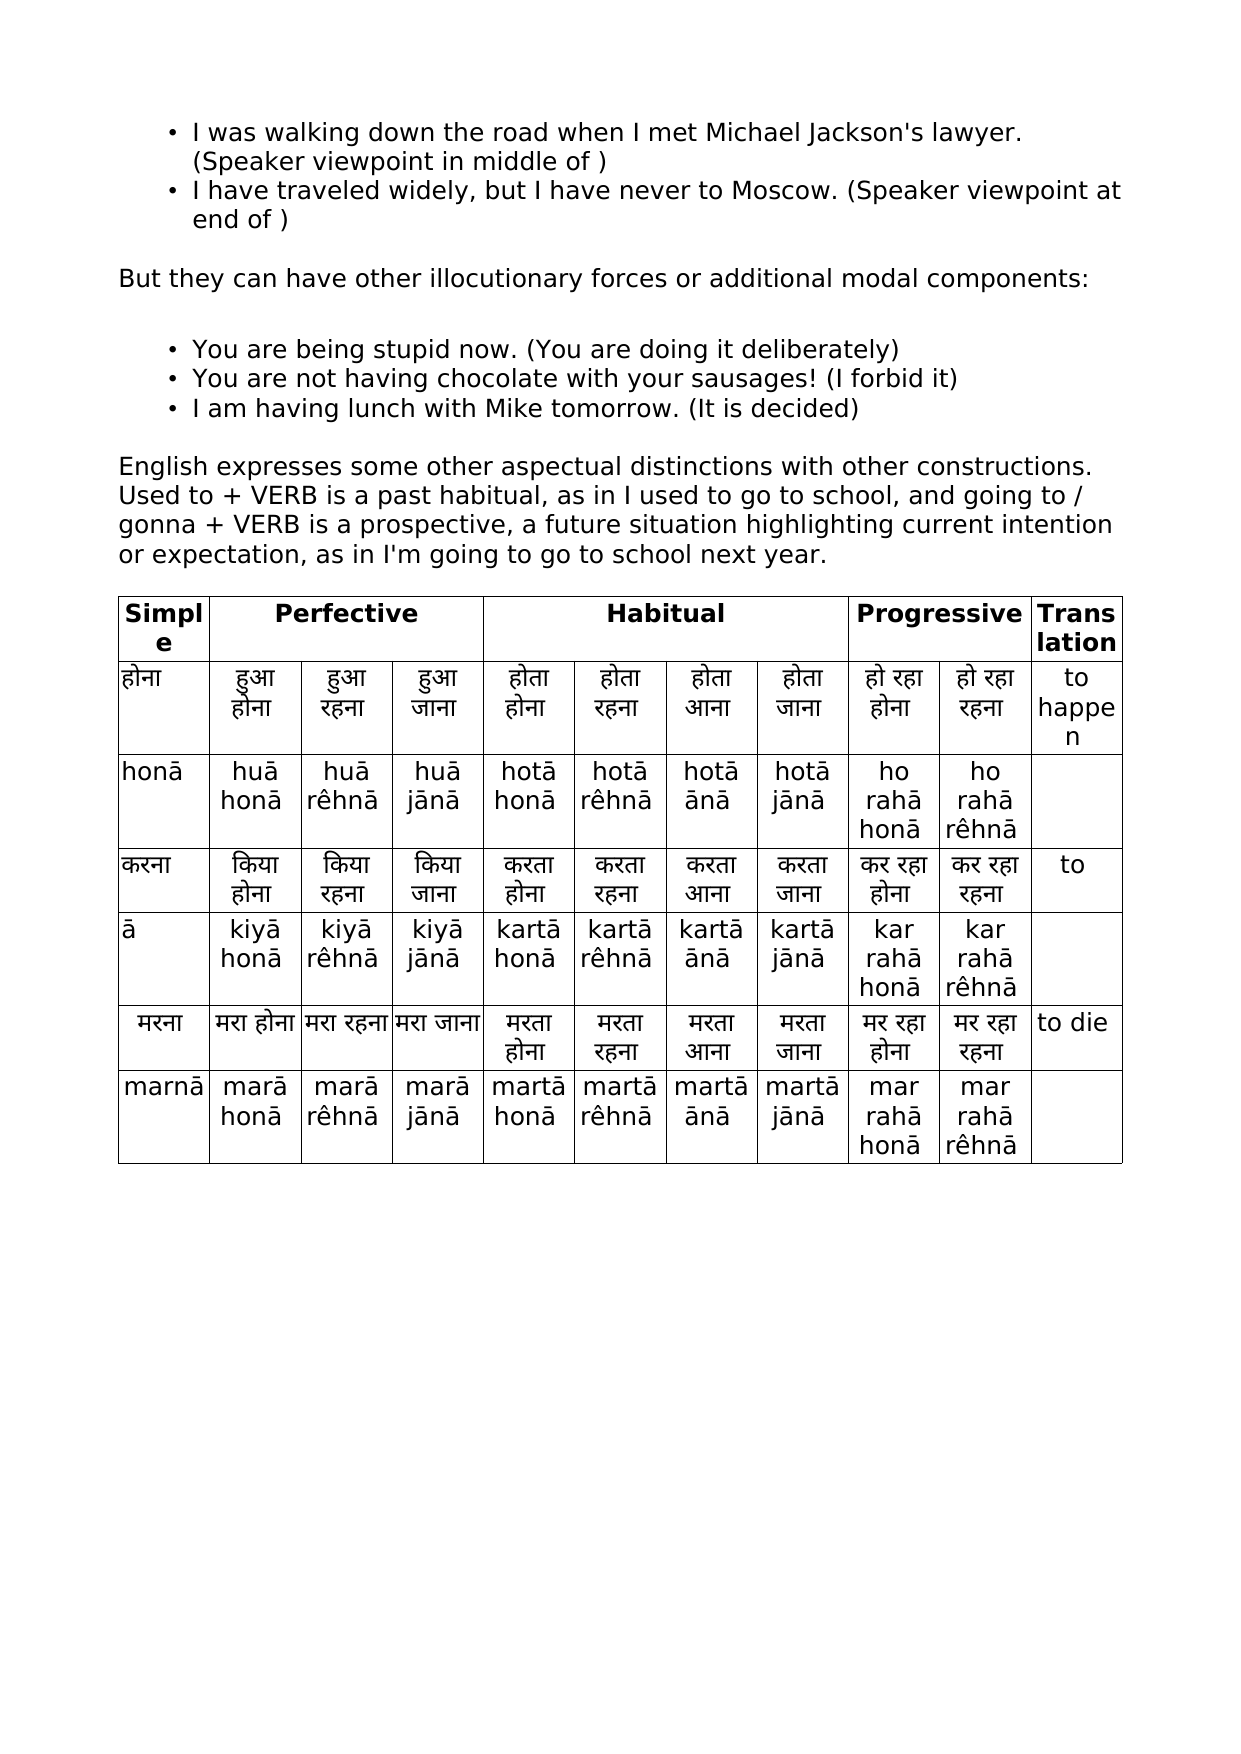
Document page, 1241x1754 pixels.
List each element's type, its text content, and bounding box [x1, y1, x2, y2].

table_cell kar rahā honā [849, 913, 939, 1005]
table_cell martā ānā [667, 1071, 757, 1163]
table_cell kiyā rêhnā [302, 913, 392, 1005]
table_header Simple [119, 597, 209, 661]
table_cell कर रहा रहना [940, 849, 1031, 912]
table_cell हुआ जाना [393, 662, 483, 754]
table_cell [1032, 1071, 1122, 1163]
list You are not having chocolate with your sausages! (I forbid it) [177, 364, 1122, 394]
table_cell करता होना [484, 849, 574, 912]
table_cell marā jānā [393, 1071, 483, 1163]
table_cell mar rahā honā [849, 1071, 939, 1163]
table_cell kartā rêhnā [575, 913, 666, 1005]
table_cell मरता जाना [758, 1006, 848, 1069]
table_cell मरा रहना [302, 1006, 392, 1069]
table_cell मरता रहना [575, 1006, 666, 1069]
table_cell करता जाना [758, 849, 848, 912]
table_cell किया जाना [393, 849, 483, 912]
table_cell कर रहा होना [849, 849, 939, 912]
table_header Translation [1032, 597, 1122, 661]
table_cell ho rahā honā [849, 755, 939, 847]
table_header Habitual [484, 597, 848, 661]
table_header Progressive [849, 597, 1031, 661]
table_cell मर रहा रहना [940, 1006, 1031, 1069]
table_cell किया रहना [302, 849, 392, 912]
table_cell मरना [119, 1006, 209, 1069]
table_cell hotā ānā [667, 755, 757, 847]
table_cell marā rêhnā [302, 1071, 392, 1163]
list I have traveled widely, but I have never to Moscow. (Speaker viewpoint at end of ) [177, 176, 1122, 235]
table_cell honā [119, 755, 209, 847]
text English expresses some other aspectual distinctions with other constructions. Used to + VERB is a past habitual, as in I used to go to school, and going to / gonna + VERB is a prospective, a future situation highlighting current intention or expectation, as in I'm going to go to school next year. [118, 452, 1122, 569]
table_cell हो रहा होना [849, 662, 939, 754]
table_cell करता आना [667, 849, 757, 912]
table_cell हुआ रहना [302, 662, 392, 754]
table_cell होता आना [667, 662, 757, 754]
table_cell होता जाना [758, 662, 848, 754]
table_cell [1032, 913, 1122, 1005]
table_cell मरा होना [210, 1006, 301, 1069]
table_cell martā rêhnā [575, 1071, 666, 1163]
table_cell हुआ होना [210, 662, 301, 754]
table_cell marā honā [210, 1071, 301, 1163]
table_cell huā jānā [393, 755, 483, 847]
table_cell martā honā [484, 1071, 574, 1163]
table_cell kartā jānā [758, 913, 848, 1005]
table_cell to [1032, 849, 1122, 912]
table_cell hotā honā [484, 755, 574, 847]
table_cell kartā ānā [667, 913, 757, 1005]
table_cell to die [1032, 1006, 1122, 1069]
list You are being stupid now. (You are doing it deliberately) [177, 335, 1122, 364]
table_cell hotā rêhnā [575, 755, 666, 847]
table_cell मरता होना [484, 1006, 574, 1069]
table_cell huā honā [210, 755, 301, 847]
table_cell मर रहा होना [849, 1006, 939, 1069]
table_cell to happen [1032, 662, 1122, 754]
table_cell होता होना [484, 662, 574, 754]
table_cell kiyā honā [210, 913, 301, 1005]
table_cell करना [119, 849, 209, 912]
table_cell करता रहना [575, 849, 666, 912]
table_cell मरता आना [667, 1006, 757, 1069]
table_cell किया होना [210, 849, 301, 912]
text But they can have other illocutionary forces or additional modal components: [118, 264, 1122, 293]
table_cell hotā jānā [758, 755, 848, 847]
list I was walking down the road when I met Michael Jackson's lawyer. (Speaker viewpoint in middle of ) [177, 118, 1122, 176]
table_cell martā jānā [758, 1071, 848, 1163]
list I am having lunch with Mike tomorrow. (It is decided) [177, 394, 1122, 423]
table_cell mar rahā rêhnā [940, 1071, 1031, 1163]
table_cell huā rêhnā [302, 755, 392, 847]
table_cell marnā [119, 1071, 209, 1163]
table_cell होना [119, 662, 209, 754]
table_cell kiyā jānā [393, 913, 483, 1005]
table_cell kar rahā rêhnā [940, 913, 1031, 1005]
table_cell ā [119, 913, 209, 1005]
table_cell ho rahā rêhnā [940, 755, 1031, 847]
table_cell हो रहा रहना [940, 662, 1031, 754]
table_cell होता रहना [575, 662, 666, 754]
table_cell [1032, 755, 1122, 847]
table_cell मरा जाना [393, 1006, 483, 1069]
table_header Perfective [210, 597, 483, 661]
table_cell kartā honā [484, 913, 574, 1005]
